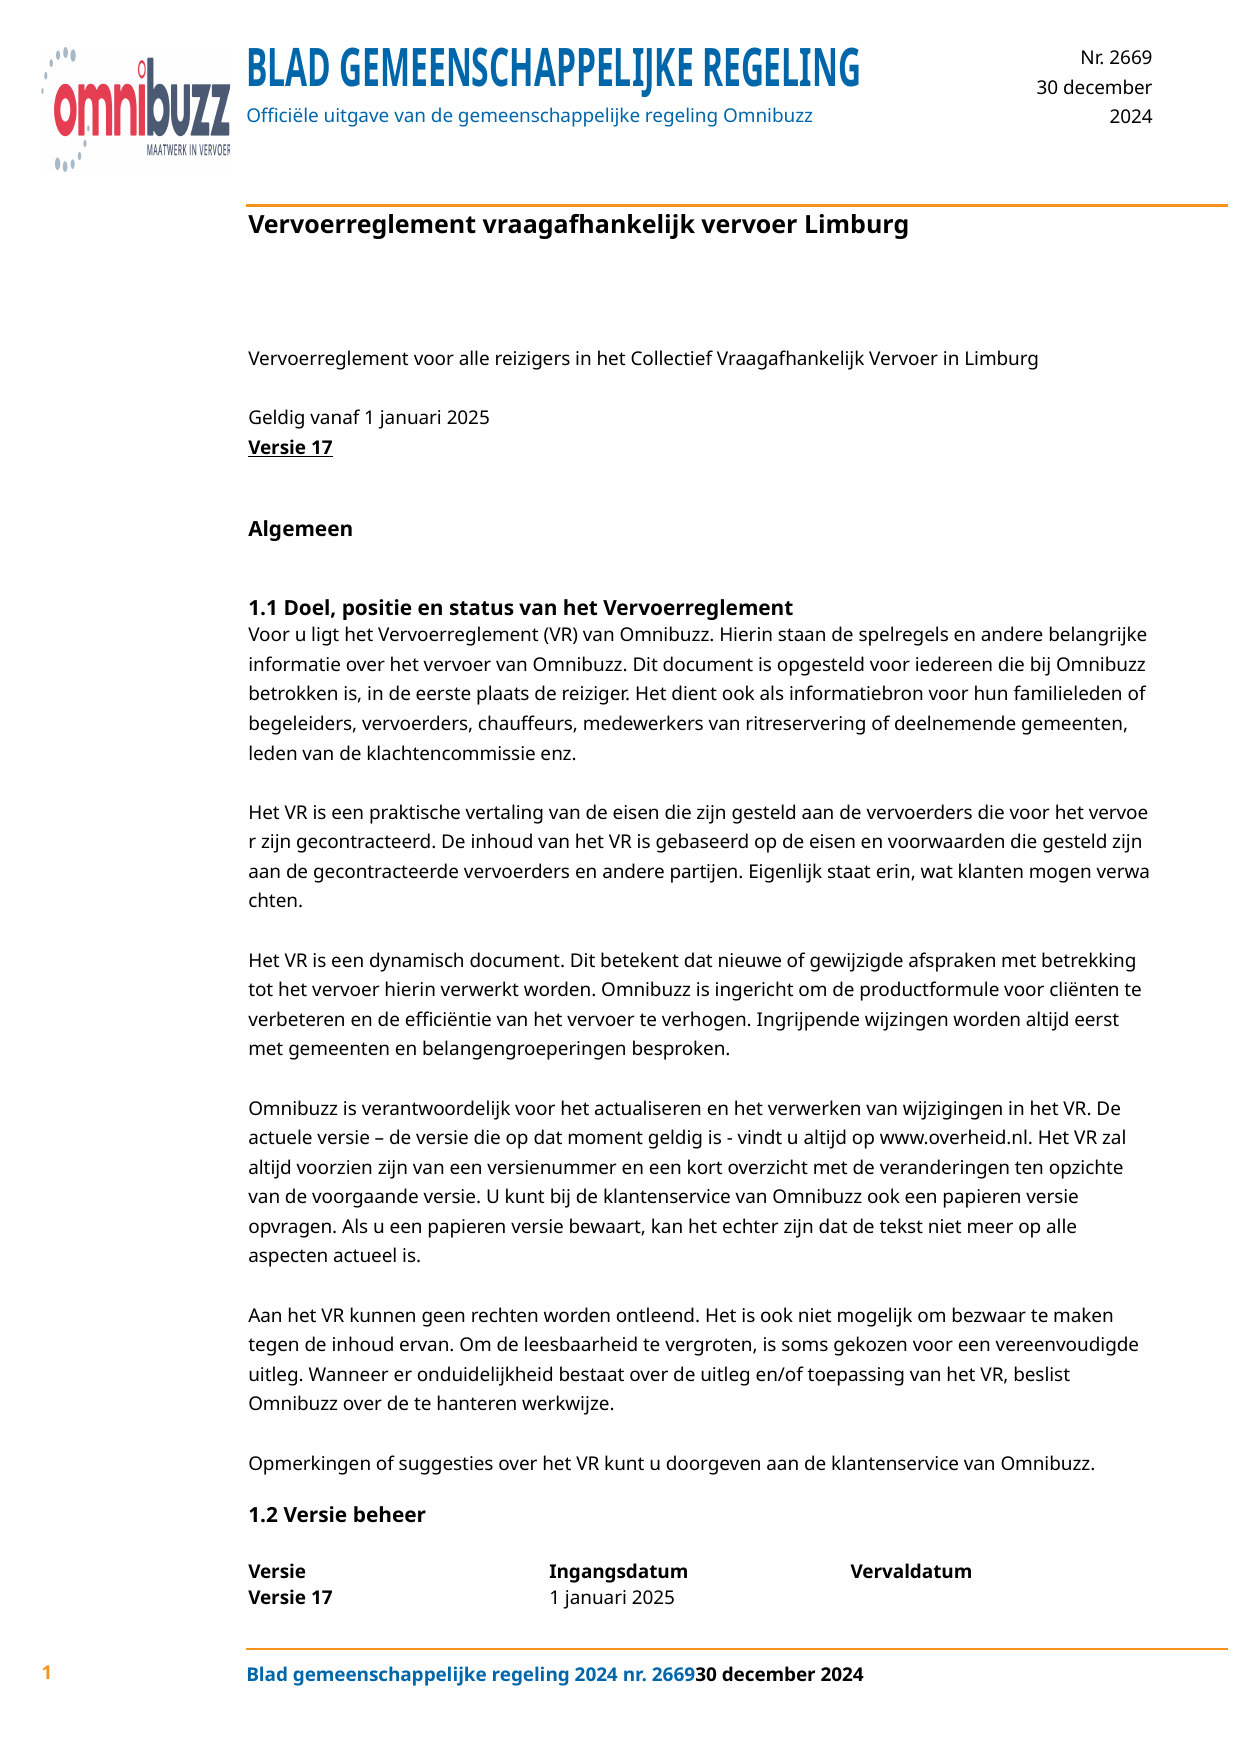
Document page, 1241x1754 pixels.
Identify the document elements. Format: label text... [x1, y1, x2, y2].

table_header Versie [248, 1558, 549, 1584]
picture [41, 47, 231, 172]
table_header Ingangsdatum [549, 1558, 850, 1584]
text Vervoerreglement vraagafhankelijk vervoer Limburg [248, 207, 1152, 241]
text Vervoerreglement voor alle reizigers in het Collectief Vraagafhankelijk Vervoer in Limburg [248, 345, 1152, 371]
text Opmerkingen of suggesties over het VR kunt u doorgeven aan de klantenservice van Omnibuzz. [248, 1450, 1152, 1475]
text Voor u ligt het Vervoerreglement (VR) van Omnibuzz. Hierin staan de spelregels en andere belangrijke informatie over het vervoer van Omnibuzz. Dit document is opgesteld voor iedereen die bij Omnibuzz betrokken is, in de eerste plaats de reiziger. Het dient ook als informatiebron voor hun familieleden of begeleiders, vervoerders, chauffeurs, medewerkers van ritreservering of deelnemende gemeenten, leden van de klachtencommissie enz. [248, 621, 1152, 765]
text Het VR is een praktische vertaling van de eisen die zijn gesteld aan de vervoerders die voor het vervoer zijn gecontracteerd. De inhoud van het VR is gebaseerd op de eisen en voorwaarden die gesteld zijn aan de gecontracteerde vervoerders en andere partijen. Eigenlijk staat erin, wat klanten mogen verwachten. [248, 799, 1152, 913]
table_cell 1 januari 2025 [549, 1584, 850, 1610]
text Omnibuzz is verantwoordelijk voor het actualiseren en het verwerken van wijzigingen in het VR. De actuele versie – de versie die op dat moment geldig is - vindt u altijd op www.overheid.nl. Het VR zal altijd voorzien zijn van een versienummer en een kort overzicht met de veranderingen ten opzichte van de voorgaande versie. U kunt bij de klantenservice van Omnibuzz ook een papieren versie opvragen. Als u een papieren versie bewaart, kan het echter zijn dat de tekst niet meer op alle aspecten actueel is. [248, 1095, 1152, 1268]
text 1.1 Doel, positie en status van het Vervoerreglement [248, 593, 1152, 621]
table_cell Versie 17 [248, 1584, 549, 1610]
text Versie 17 [248, 434, 1152, 460]
text Algemeen [248, 514, 1152, 542]
text Het VR is een dynamisch document. Dit betekent dat nieuwe of gewijzigde afspraken met betrekking tot het vervoer hierin verwerkt worden. Omnibuzz is ingericht om de productformule voor cliënten te verbeteren en de efficiëntie van het vervoer te verhogen. Ingrijpende wijzingen worden altijd eerst met gemeenten en belangengroeperingen besproken. [248, 947, 1152, 1061]
table_cell [850, 1584, 1152, 1610]
text 1.2 Versie beheer [248, 1500, 1152, 1528]
table_header Vervaldatum [850, 1558, 1152, 1584]
text Geldig vanaf 1 januari 2025 [248, 404, 1152, 430]
text Aan het VR kunnen geen rechten worden ontleend. Het is ook niet mogelijk om bezwaar te maken tegen de inhoud ervan. Om de leesbaarheid te vergroten, is soms gekozen voor een vereenvoudigde uitleg. Wanneer er onduidelijkheid bestaat over de uitleg en/of toepassing van het VR, beslist Omnibuzz over de te hanteren werkwijze. [248, 1302, 1152, 1416]
